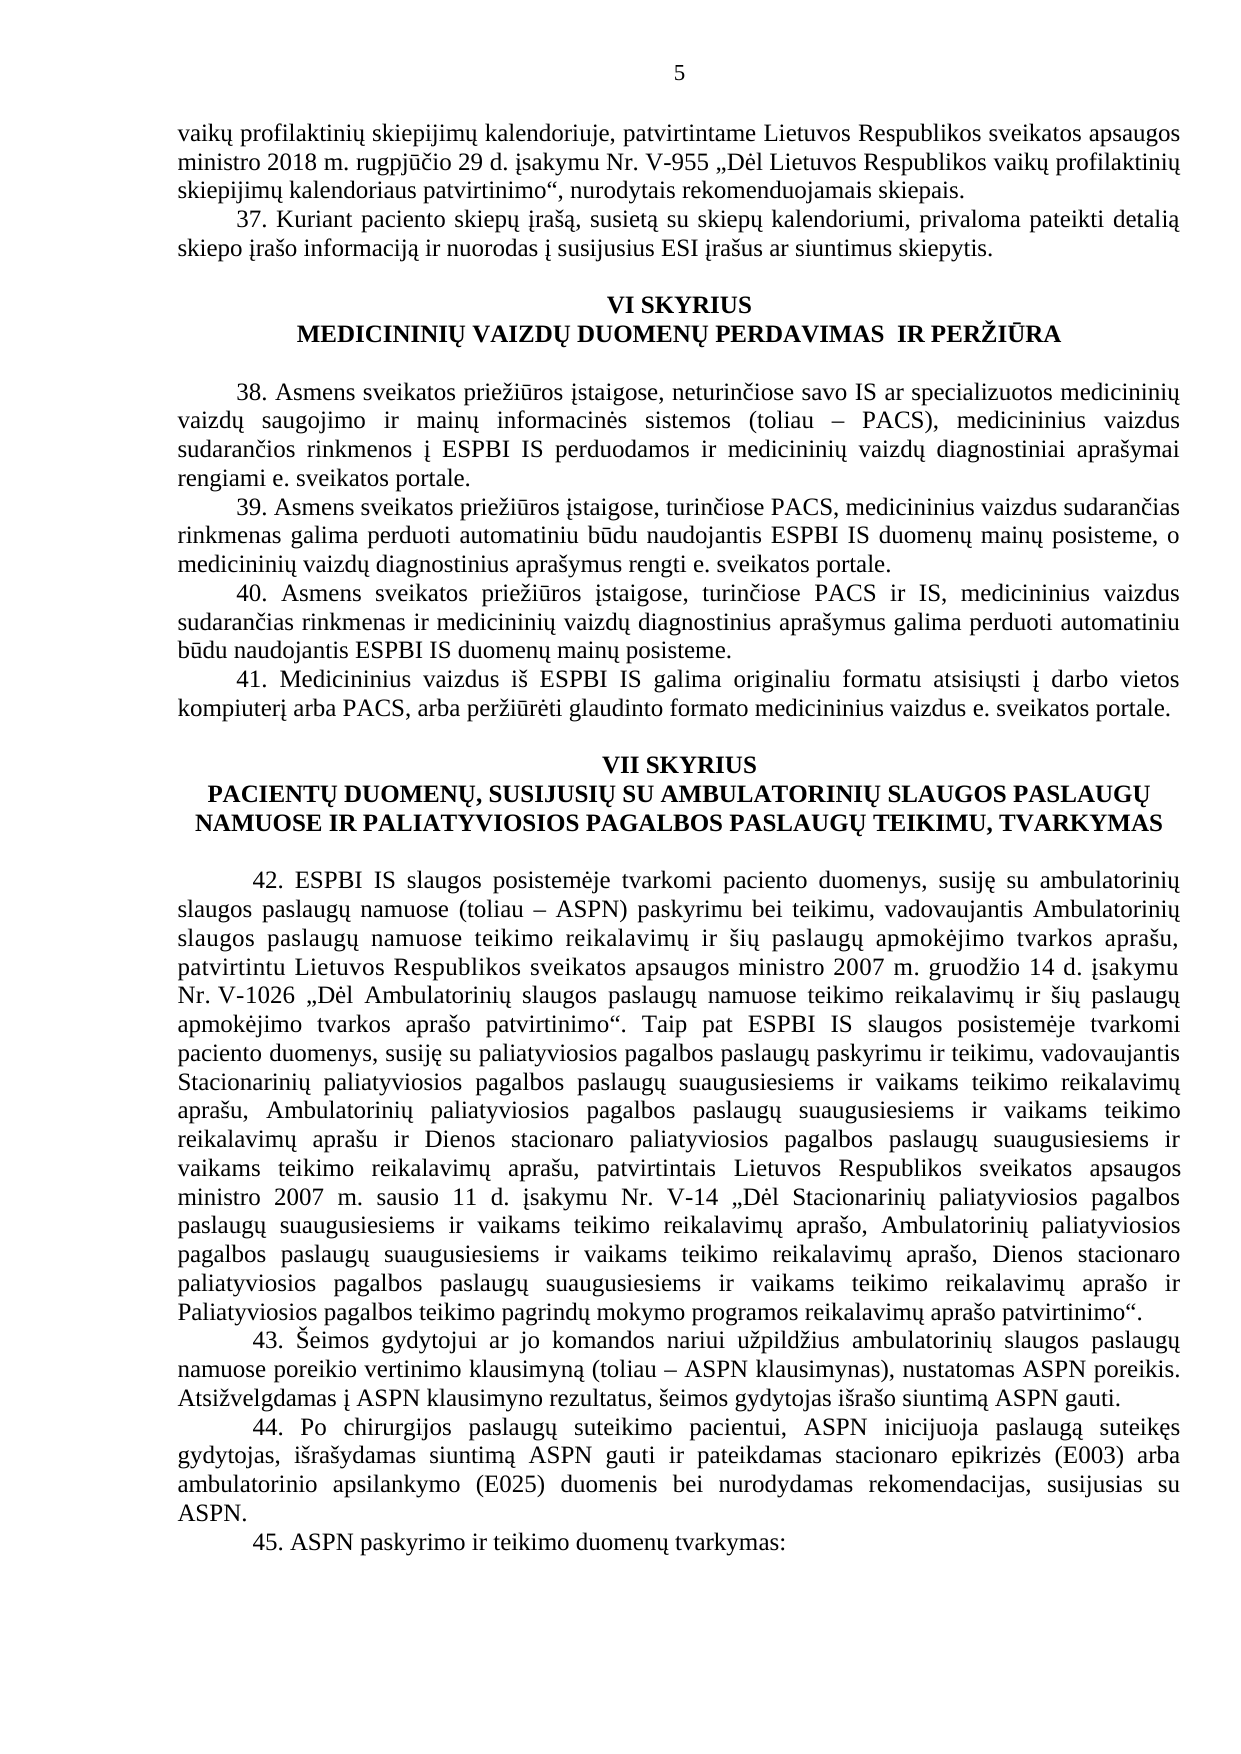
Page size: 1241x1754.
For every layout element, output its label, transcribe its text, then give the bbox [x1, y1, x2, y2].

text 39. Asmens sveikatos priežiūros įstaigose, turinčiose PACS, medicininius vaizdus sudarančias rinkmenas galima perduoti automatiniu būdu naudojantis ESPBI IS duomenų mainų posisteme, o medicininių vaizdų diagnostinius aprašymus rengti e. sveikatos portale. [177, 492, 1181, 578]
text PACIENTŲ DUOMENŲ, SUSIJUSIŲ SU AMBULATORINIŲ SLAUGOS PASLAUGŲ NAMUOSE IR PALIATYVIOSIOS PAGALBOS PASLAUGŲ TEIKIMU, TVARKYMAS [177, 779, 1181, 837]
text 37. Kuriant paciento skiepų įrašą, susietą su skiepų kalendoriumi, privaloma pateikti detalią skiepo įrašo informaciją ir nuorodas į susijusius ESI įrašus ar siuntimus skiepytis. [177, 204, 1181, 262]
text vaikų profilaktinių skiepijimų kalendoriuje, patvirtintame Lietuvos Respublikos sveikatos apsaugos ministro 2018 m. rugpjūčio 29 d. įsakymu Nr. V-955 „Dėl Lietuvos Respublikos vaikų profilaktinių skiepijimų kalendoriaus patvirtinimo“, nurodytais rekomenduojamais skiepais. [177, 118, 1181, 204]
text 41. Medicininius vaizdus iš ESPBI IS galima originaliu formatu atsisiųsti į darbo vietos kompiuterį arba PACS, arba peržiūrėti glaudinto formato medicininius vaizdus e. sveikatos portale. [177, 664, 1181, 722]
text VII SKYRIUS [177, 751, 1181, 779]
text 38. Asmens sveikatos priežiūros įstaigose, neturinčiose savo IS ar specializuotos medicininių vaizdų saugojimo ir mainų informacinės sistemos (toliau – PACS), medicininius vaizdus sudarančios rinkmenos į ESPBI IS perduodamos ir medicininių vaizdų diagnostiniai aprašymai rengiami e. sveikatos portale. [177, 377, 1181, 492]
text 43. Šeimos gydytojui ar jo komandos nariui užpildžius ambulatorinių slaugos paslaugų namuose poreikio vertinimo klausimyną (toliau – ASPN klausimynas), nustatomas ASPN poreikis. Atsižvelgdamas į ASPN klausimyno rezultatus, šeimos gydytojas išrašo siuntimą ASPN gauti. [177, 1326, 1181, 1412]
text 40. Asmens sveikatos priežiūros įstaigose, turinčiose PACS ir IS, medicininius vaizdus sudarančias rinkmenas ir medicininių vaizdų diagnostinius aprašymus galima perduoti automatiniu būdu naudojantis ESPBI IS duomenų mainų posisteme. [177, 578, 1181, 664]
text MEDICININIŲ VAIZDŲ DUOMENŲ PERDAVIMAS IR PERŽIŪRA [177, 319, 1181, 348]
text 42. ESPBI IS slaugos posistemėje tvarkomi paciento duomenys, susiję su ambulatorinių slaugos paslaugų namuose (toliau – ASPN) paskyrimu bei teikimu, vadovaujantis Ambulatorinių slaugos paslaugų namuose teikimo reikalavimų ir šių paslaugų apmokėjimo tvarkos aprašu, patvirtintu Lietuvos Respublikos sveikatos apsaugos ministro 2007 m. gruodžio 14 d. įsakymu Nr. V-1026 „Dėl Ambulatorinių slaugos paslaugų namuose teikimo reikalavimų ir šių paslaugų apmokėjimo tvarkos aprašo patvirtinimo“. Taip pat ESPBI IS slaugos posistemėje tvarkomi paciento duomenys, susiję su paliatyviosios pagalbos paslaugų paskyrimu ir teikimu, vadovaujantis Stacionarinių paliatyviosios pagalbos paslaugų suaugusiesiems ir vaikams teikimo reikalavimų aprašu, Ambulatorinių paliatyviosios pagalbos paslaugų suaugusiesiems ir vaikams teikimo reikalavimų aprašu ir Dienos stacionaro paliatyviosios pagalbos paslaugų suaugusiesiems ir vaikams teikimo reikalavimų aprašu, patvirtintais Lietuvos Respublikos sveikatos apsaugos ministro 2007 m. sausio 11 d. įsakymu Nr. V-14 „Dėl Stacionarinių paliatyviosios pagalbos paslaugų suaugusiesiems ir vaikams teikimo reikalavimų aprašo, Ambulatorinių paliatyviosios pagalbos paslaugų suaugusiesiems ir vaikams teikimo reikalavimų aprašo, Dienos stacionaro paliatyviosios pagalbos paslaugų suaugusiesiems ir vaikams teikimo reikalavimų aprašo ir Paliatyviosios pagalbos teikimo pagrindų mokymo programos reikalavimų aprašo patvirtinimo“. [177, 866, 1181, 1326]
text 44. Po chirurgijos paslaugų suteikimo pacientui, ASPN inicijuoja paslaugą suteikęs gydytojas, išrašydamas siuntimą ASPN gauti ir pateikdamas stacionaro epikrizės (E003) arba ambulatorinio apsilankymo (E025) duomenis bei nurodydamas rekomendacijas, susijusias su ASPN. [177, 1412, 1181, 1527]
text VI SKYRIUS [177, 291, 1181, 319]
text 45. ASPN paskyrimo ir teikimo duomenų tvarkymas: [177, 1527, 1181, 1556]
